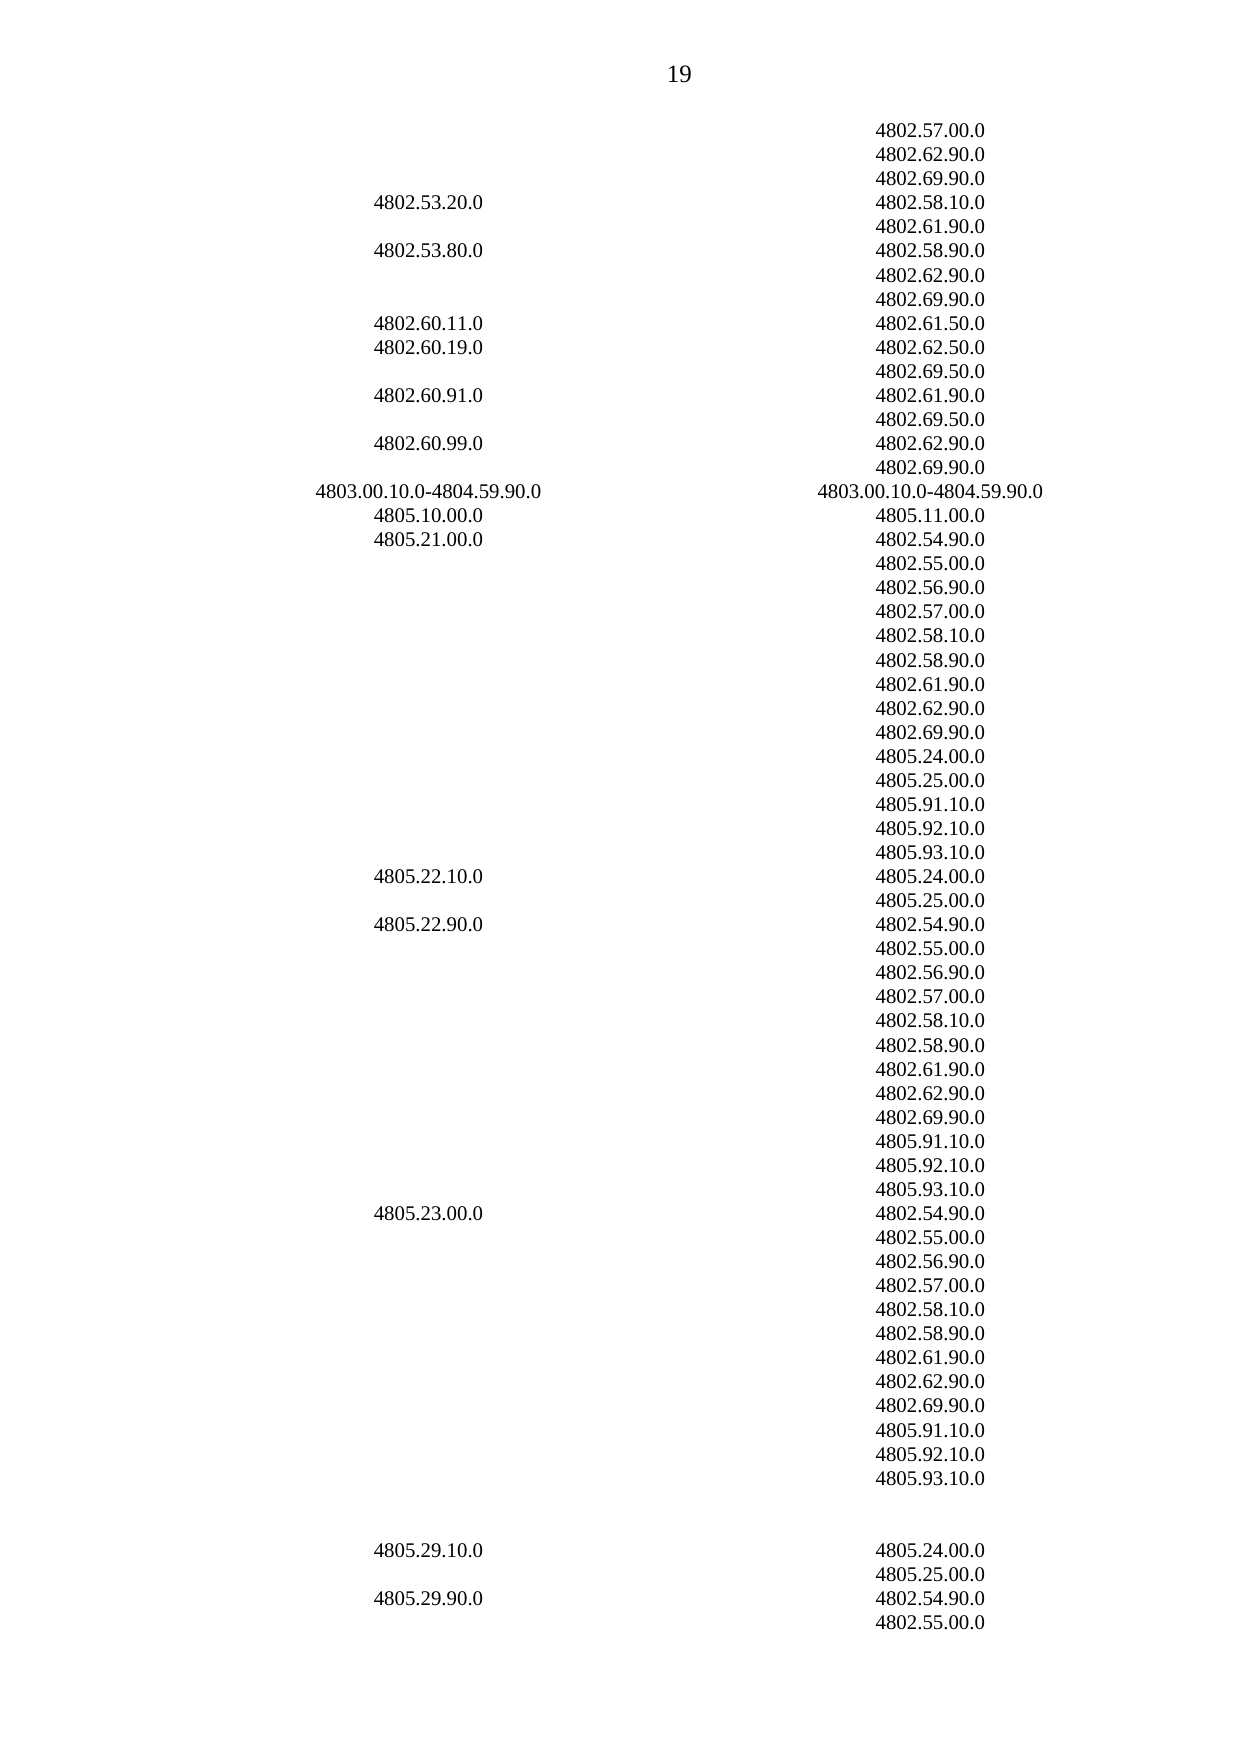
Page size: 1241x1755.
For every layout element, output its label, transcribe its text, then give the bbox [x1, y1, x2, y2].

table_cell 4802.57.00.0 4802.62.90.0 4802.69.90.0 [679, 118, 1181, 190]
table_cell 4805.11.00.0 [679, 503, 1181, 527]
table_cell 4802.60.91.0 [177, 383, 679, 431]
table_cell 4805.21.00.0 [177, 527, 679, 864]
table_cell 4802.54.90.0 4802.55.00.0 4802.56.90.0 4802.57.00.0 4802.58.10.0 4802.58.90.0 4802.61.90.0 4802.62.90.0 4802.69.90.0 4805.91.10.0 4805.92.10.0 4805.93.10.0 [679, 912, 1181, 1201]
table_cell 4805.29.10.0 [177, 1538, 679, 1586]
table_cell 4803.00.10.0-4804.59.90.0 [679, 479, 1181, 503]
table_cell 4802.58.10.0 4802.61.90.0 [679, 190, 1181, 238]
table_cell 4802.54.90.0 4802.55.00.0 [679, 1586, 1181, 1634]
table_cell 4802.54.90.0 4802.55.00.0 4802.56.90.0 4802.57.00.0 4802.58.10.0 4802.58.90.0 4802.61.90.0 4802.62.90.0 4802.69.90.0 4805.91.10.0 4805.92.10.0 4805.93.10.0 [679, 1201, 1181, 1538]
table_cell [177, 118, 679, 190]
table_cell 4805.24.00.0 4805.25.00.0 [679, 1538, 1181, 1586]
table_cell 4805.10.00.0 [177, 503, 679, 527]
table_cell 4802.60.99.0 [177, 431, 679, 479]
table_cell 4802.53.80.0 [177, 239, 679, 311]
table_cell 4805.24.00.0 4805.25.00.0 [679, 864, 1181, 912]
table_cell 4802.62.90.0 4802.69.90.0 [679, 431, 1181, 479]
table_cell 4802.61.90.0 4802.69.50.0 [679, 383, 1181, 431]
table_cell 4802.60.19.0 [177, 335, 679, 383]
table_cell 4802.60.11.0 [177, 311, 679, 335]
table_cell 4803.00.10.0-4804.59.90.0 [177, 479, 679, 503]
table_cell 4802.61.50.0 [679, 311, 1181, 335]
table_cell 4805.29.90.0 [177, 1586, 679, 1634]
table_cell 4802.62.50.0 4802.69.50.0 [679, 335, 1181, 383]
table_cell 4805.23.00.0 [177, 1201, 679, 1538]
table_cell 4805.22.10.0 [177, 864, 679, 912]
table_cell 4802.54.90.0 4802.55.00.0 4802.56.90.0 4802.57.00.0 4802.58.10.0 4802.58.90.0 4802.61.90.0 4802.62.90.0 4802.69.90.0 4805.24.00.0 4805.25.00.0 4805.91.10.0 4805.92.10.0 4805.93.10.0 [679, 527, 1181, 864]
table_cell 4802.53.20.0 [177, 190, 679, 238]
table_cell 4802.58.90.0 4802.62.90.0 4802.69.90.0 [679, 239, 1181, 311]
table_cell 4805.22.90.0 [177, 912, 679, 1201]
